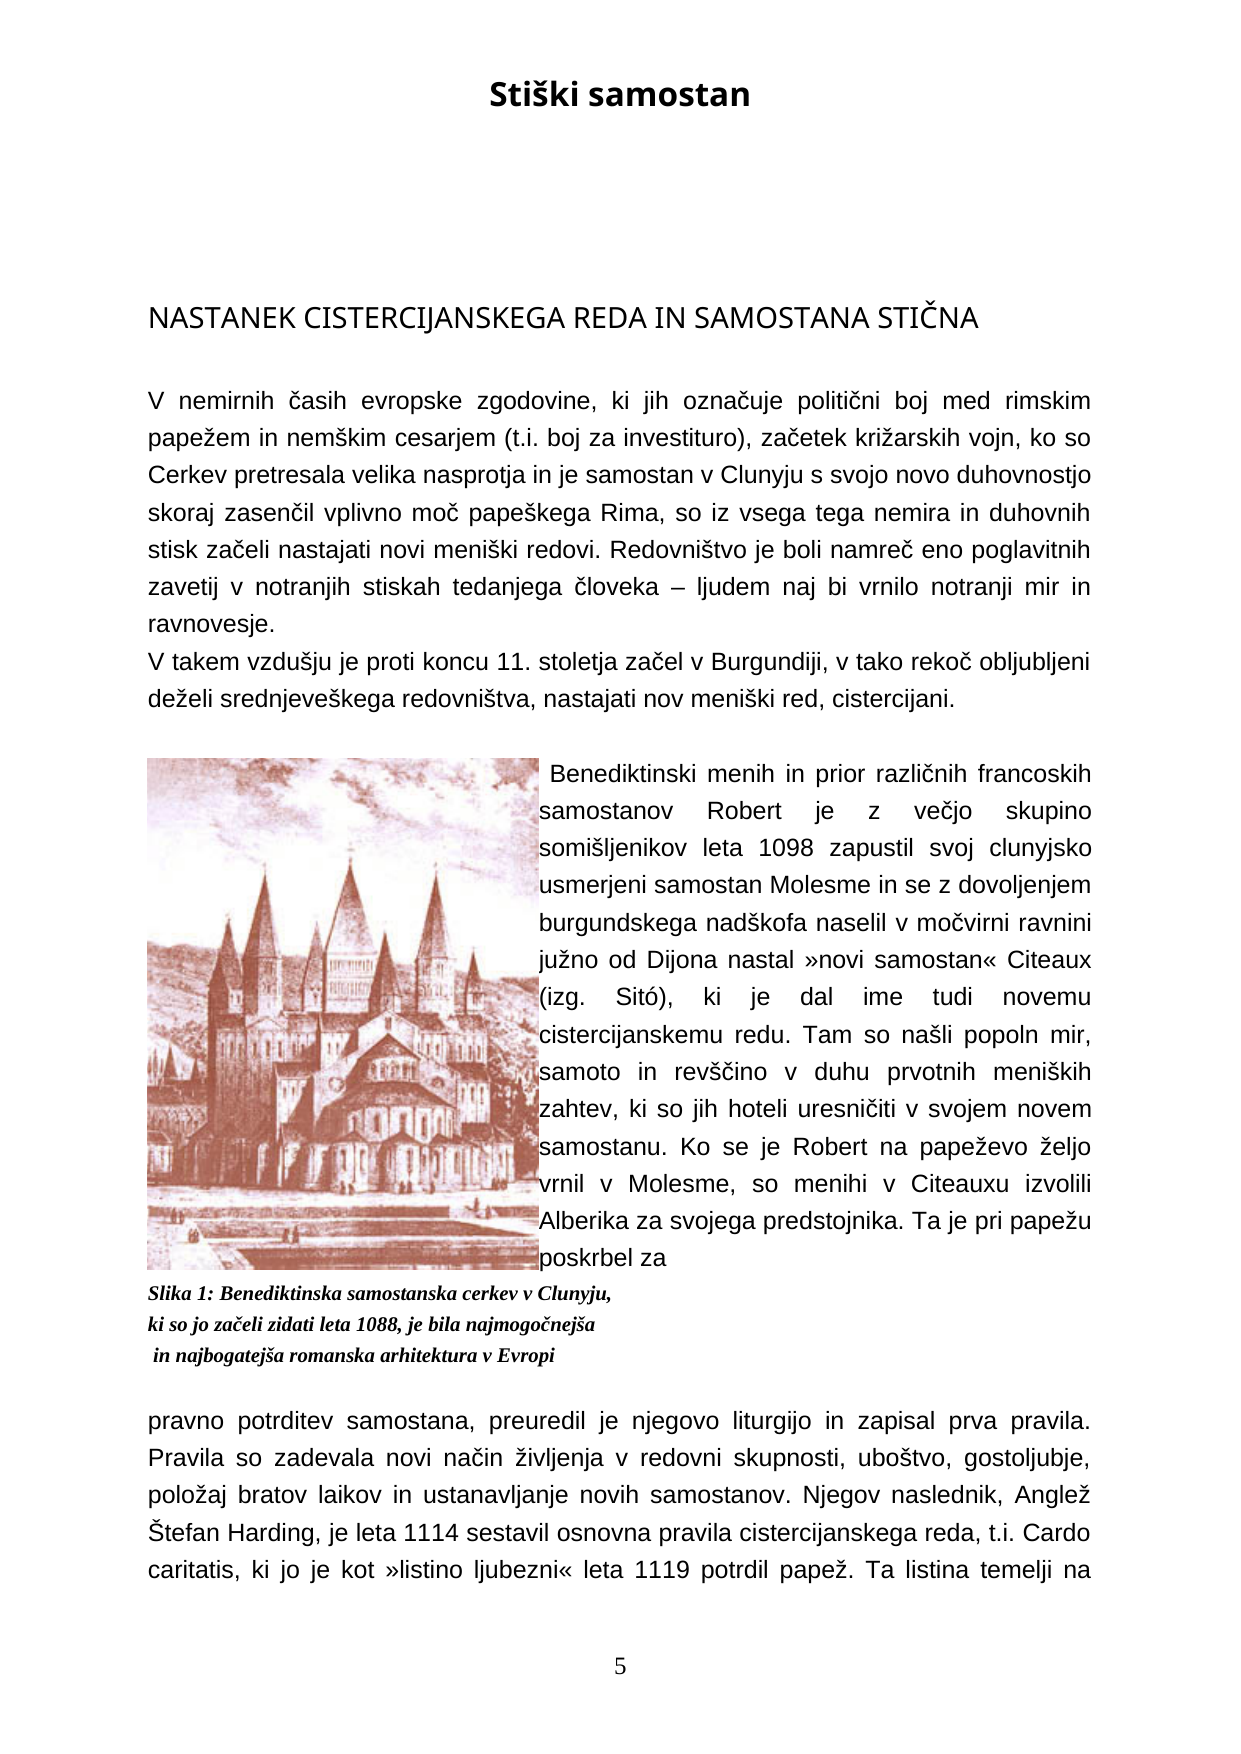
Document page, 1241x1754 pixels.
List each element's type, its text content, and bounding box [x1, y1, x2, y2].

text pravno potrditev samostana, preuredil je njegovo liturgijo in zapisal prva pravila. Pravila so zadevala novi način življenja v redovni skupnosti, uboštvo, gostoljubje, položaj bratov laikov in ustanavljanje novih samostanov. Njegov naslednik, Anglež Štefan Harding, je leta 1114 sestavil osnovna pravila cistercijanskega reda, t.i. Cardo caritatis, ki jo je kot »listino ljubezni« leta 1119 potrdil papež. Ta listina temelji na [148, 1406, 1092, 1583]
picture [147, 758, 539, 1270]
text Slika 1: Benediktinska samostanska cerkev v Clunyju, [148, 1281, 1092, 1305]
text V takem vzdušju je proti koncu 11. stoletja začel v Burgundiji, v tako rekoč obljubljeni deželi srednjeveškega redovništva, nastajati nov meniški red, cistercijani. [148, 647, 1092, 713]
text ki so jo začeli zidati leta 1088, je bila najmogočnejša [148, 1312, 1092, 1336]
text Benediktinski menih in prior različnih francoskih samostanov Robert je z večjo skupino somišljenikov leta 1098 zapustil svoj clunyjsko usmerjeni samostan Molesme in se z dovoljenjem burgundskega nadškofa naselil v močvirni ravnini južno od Dijona nastal »novi samostan« Citeaux (izg. Sitó), ki je dal ime tudi novemu cistercijanskemu redu. Tam so našli popoln mir, samoto in revščino v duhu prvotnih meniških zahtev, ki so jih hoteli uresničiti v svojem novem samostanu. Ko se je Robert na papeževo željo vrnil v Molesme, so menihi v Citeauxu izvolili Alberika za svojega predstojnika. Ta je pri papežu poskrbel za [148, 759, 1092, 1272]
text V nemirnih časih evropske zgodovine, ki jih označuje politični boj med rimskim papežem in nemškim cesarjem (t.i. boj za investituro), začetek križarskih vojn, ko so Cerkev pretresala velika nasprotja in je samostan v Clunyju s svojo novo duhovnostjo skoraj zasenčil vplivno moč papeškega Rima, so iz vsega tega nemira in duhovnih stisk začeli nastajati novi meniški redovi. Redovništvo je boli namreč eno poglavitnih zavetij v notranjih stiskah tedanjega človeka – ljudem naj bi vrnilo notranji mir in ravnovesje. [148, 386, 1092, 638]
subtitle Nastanek cistercijanskega reda in samostana Stična [148, 297, 1092, 337]
text in najbogatejša romanska arhitektura v Evropi [148, 1343, 1092, 1367]
